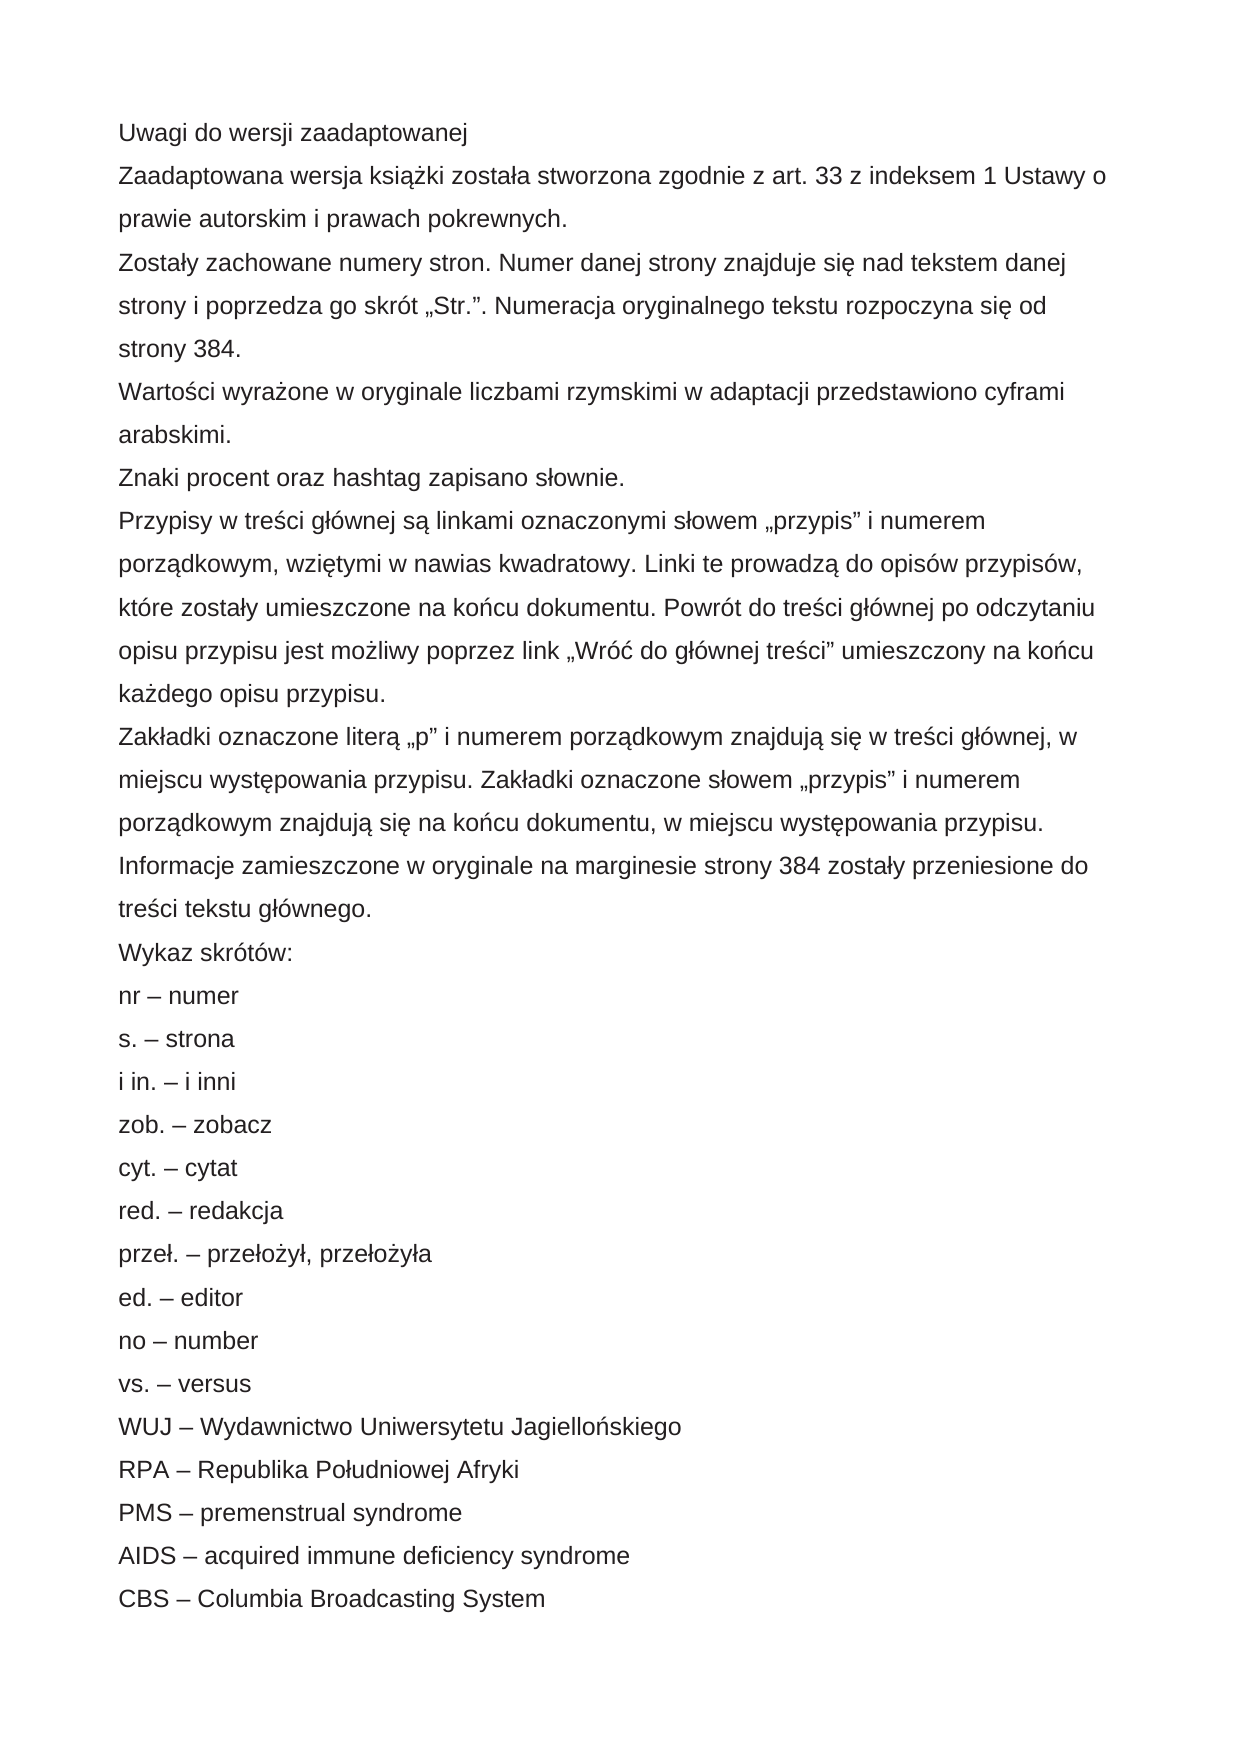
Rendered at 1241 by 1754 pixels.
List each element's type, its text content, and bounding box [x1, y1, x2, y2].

text przeł. – przełożył, przełożyła [118, 1239, 1122, 1268]
text Zostały zachowane numery stron. Numer danej strony znajduje się nad tekstem danej strony i poprzedza go skrót „Str.”. Numeracja oryginalnego tekstu rozpoczyna się od strony 384. [118, 247, 1122, 362]
text zob. – zobacz [118, 1110, 1122, 1139]
text s. – strona [118, 1024, 1122, 1052]
text cyt. – cytat [118, 1153, 1122, 1182]
text Znaki procent oraz hashtag zapisano słownie. [118, 463, 1122, 492]
text vs. – versus [118, 1369, 1122, 1397]
text PMS – premenstrual syndrome [118, 1498, 1122, 1527]
text Wartości wyrażone w oryginale liczbami rzymskimi w adaptacji przedstawiono cyframi arabskimi. [118, 377, 1122, 449]
text red. – redakcja [118, 1196, 1122, 1225]
text Przypisy w treści głównej są linkami oznaczonymi słowem „przypis” i numerem porządkowym, wziętymi w nawias kwadratowy. Linki te prowadzą do opisów przypisów, które zostały umieszczone na końcu dokumentu. Powrót do treści głównej po odczytaniu opisu przypisu jest możliwy poprzez link „Wróć do głównej treści” umieszczony na końcu każdego opisu przypisu. [118, 506, 1122, 707]
text nr – numer [118, 981, 1122, 1009]
text RPA – Republika Południowej Afryki [118, 1455, 1122, 1484]
text Wykaz skrótów: [118, 937, 1122, 966]
text AIDS – acquired immune deficiency syndrome [118, 1541, 1122, 1570]
text ed. – editor [118, 1282, 1122, 1311]
text CBS – Columbia Broadcasting System [118, 1584, 1122, 1613]
text no – number [118, 1326, 1122, 1354]
text Zakładki oznaczone literą „p” i numerem porządkowym znajdują się w treści głównej, w miejscu występowania przypisu. Zakładki oznaczone słowem „przypis” i numerem porządkowym znajdują się na końcu dokumentu, w miejscu występowania przypisu. [118, 722, 1122, 837]
text WUJ – Wydawnictwo Uniwersytetu Jagiellońskiego [118, 1412, 1122, 1441]
text Uwagi do wersji zaadaptowanej [118, 118, 1122, 147]
text Zaadaptowana wersja książki została stworzona zgodnie z art. 33 z indeksem 1 Ustawy o prawie autorskim i prawach pokrewnych. [118, 161, 1122, 233]
text i in. – i inni [118, 1067, 1122, 1096]
text Informacje zamieszczone w oryginale na marginesie strony 384 zostały przeniesione do treści tekstu głównego. [118, 851, 1122, 923]
